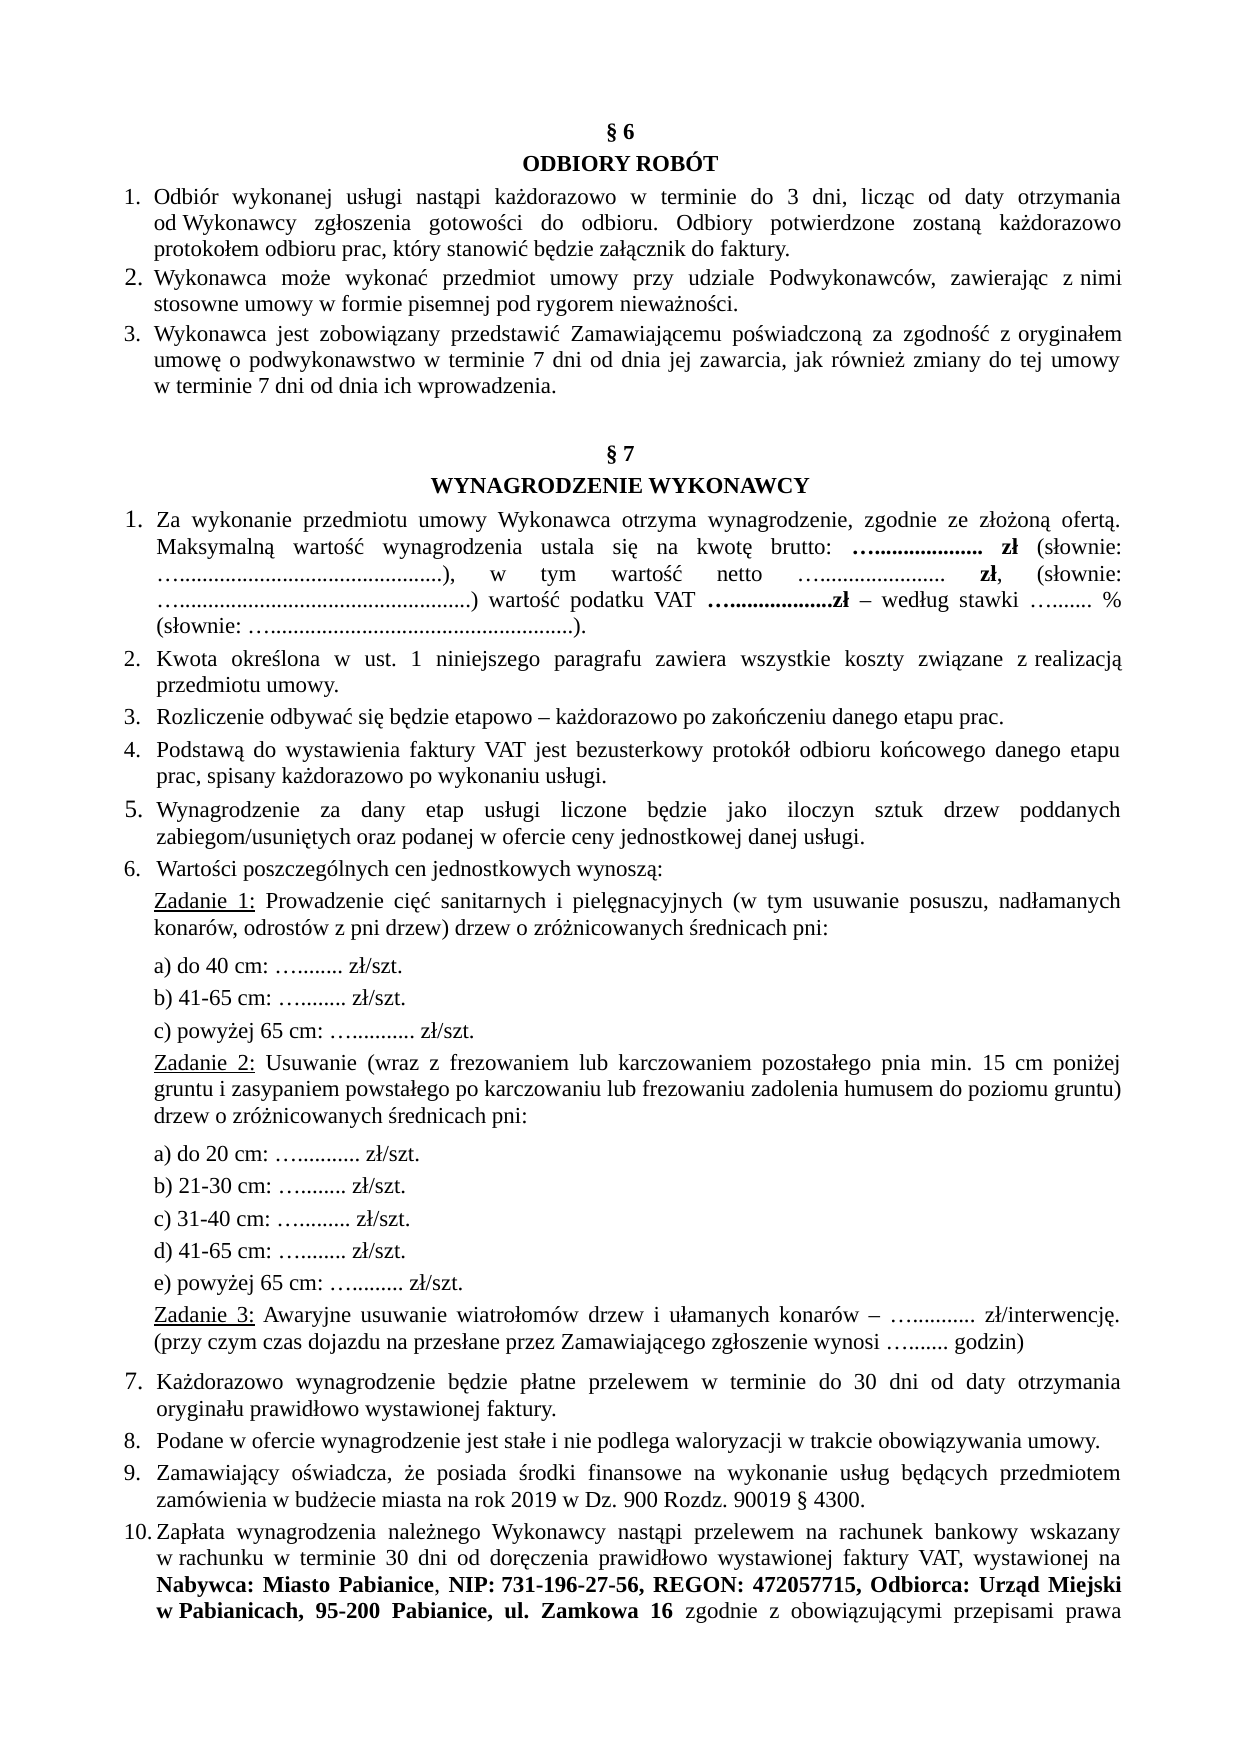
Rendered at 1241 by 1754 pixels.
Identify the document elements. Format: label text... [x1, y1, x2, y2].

text § 7 [118, 440, 1122, 466]
text WYNAGRODZENIE WYKONAWCY [118, 472, 1122, 499]
text d) 41-65 cm: …........ zł/szt. [153, 1237, 1122, 1263]
list Zamawiający oświadcza, że posiada środki finansowe na wykonanie usług będących przedmiotem zamówienia w budżecie miasta na rok 2019 w Dz. 900 Rozdz. 90019 § 4300. [118, 1459, 1122, 1512]
text b) 21-30 cm: …........ zł/szt. [153, 1172, 1122, 1199]
list Podstawą do wystawienia faktury VAT jest bezusterkowy protokół odbioru końcowego danego etapu prac, spisany każdorazowo po wykonaniu usługi. [118, 736, 1122, 788]
list Odbiór wykonanej usługi nastąpi każdorazowo w terminie do 3 dni, licząc od daty otrzymania od Wykonawcy zgłoszenia gotowości do odbioru. Odbiory potwierdzone zostaną każdorazowo protokołem odbioru prac, który stanowić będzie załącznik do faktury. [118, 183, 1122, 262]
text ODBIORY ROBÓT [118, 150, 1122, 177]
text Zadanie 3: Awaryjne usuwanie wiatrołomów drzew i ułamanych konarów – …........... zł/interwencję. (przy czym czas dojazdu na przesłane przez Zamawiającego zgłoszenie wynosi …....... godzin) [153, 1301, 1122, 1354]
list Za wykonanie przedmiotu umowy Wykonawca otrzyma wynagrodzenie, zgodnie ze złożoną ofertą. Maksymalną wartość wynagrodzenia ustala się na kwotę brutto: …................... zł (słownie: …..............................................), w tym wartość netto …...................... zł, (słownie: …...................................................) wartość podatku VAT …..................zł – według stawki …....... % (słownie: ….....................................................). [118, 504, 1122, 639]
list Wynagrodzenie za dany etap usługi liczone będzie jako iloczyn sztuk drzew poddanych zabiegom/usuniętych oraz podanej w ofercie ceny jednostkowej danej usługi. [118, 794, 1122, 849]
text b) 41-65 cm: …........ zł/szt. [153, 984, 1122, 1011]
list Każdorazowo wynagrodzenie będzie płatne przelewem w terminie do 30 dni od daty otrzymania oryginału prawidłowo wystawionej faktury. [118, 1366, 1122, 1421]
list Kwota określona w ust. 1 niniejszego paragrafu zawiera wszystkie koszty związane z realizacją przedmiotu umowy. [118, 645, 1122, 697]
text a) do 20 cm: …........... zł/szt. [153, 1140, 1122, 1166]
text § 6 [118, 118, 1122, 144]
text Zadanie 1: Prowadzenie cięć sanitarnych i pielęgnacyjnych (w tym usuwanie posuszu, nadłamanych konarów, odrostów z pni drzew) drzew o zróżnicowanych średnicach pni: [153, 888, 1122, 940]
list Wykonawca jest zobowiązany przedstawić Zamawiającemu poświadczoną za zgodność z oryginałem umowę o podwykonawstwo w terminie 7 dni od dnia jej zawarcia, jak również zmiany do tej umowy w terminie 7 dni od dnia ich wprowadzenia. [118, 320, 1122, 399]
list Podane w ofercie wynagrodzenie jest stałe i nie podlega waloryzacji w trakcie obowiązywania umowy. [118, 1427, 1122, 1453]
text c) 31-40 cm: …......... zł/szt. [153, 1204, 1122, 1231]
list Rozliczenie odbywać się będzie etapowo – każdorazowo po zakończeniu danego etapu prac. [118, 703, 1122, 730]
list Wartości poszczególnych cen jednostkowych wynoszą: [118, 855, 1122, 882]
list Wykonawca może wykonać przedmiot umowy przy udziale Podwykonawców, zawierając z nimi stosowne umowy w formie pisemnej pod rygorem nieważności. [118, 262, 1122, 317]
text c) powyżej 65 cm: …........... zł/szt. [153, 1017, 1122, 1043]
text Zadanie 2: Usuwanie (wraz z frezowaniem lub karczowaniem pozostałego pnia min. 15 cm poniżej gruntu i zasypaniem powstałego po karczowaniu lub frezowaniu zadolenia humusem do poziomu gruntu) drzew o zróżnicowanych średnicach pni: [153, 1049, 1122, 1128]
text a) do 40 cm: …........ zł/szt. [153, 952, 1122, 978]
text e) powyżej 65 cm: …......... zł/szt. [153, 1269, 1122, 1296]
list Zapłata wynagrodzenia należnego Wykonawcy nastąpi przelewem na rachunek bankowy wskazany w rachunku w terminie 30 dni od doręczenia prawidłowo wystawionej faktury VAT, wystawionej na Nabywca: Miasto Pabianice, NIP: 731-196-27-56, REGON: 472057715, Odbiorca: Urząd Miejski w Pabianicach, 95-200 Pabianice, ul. Zamkowa 16 zgodnie z obowiązującymi przepisami prawa [118, 1518, 1122, 1623]
